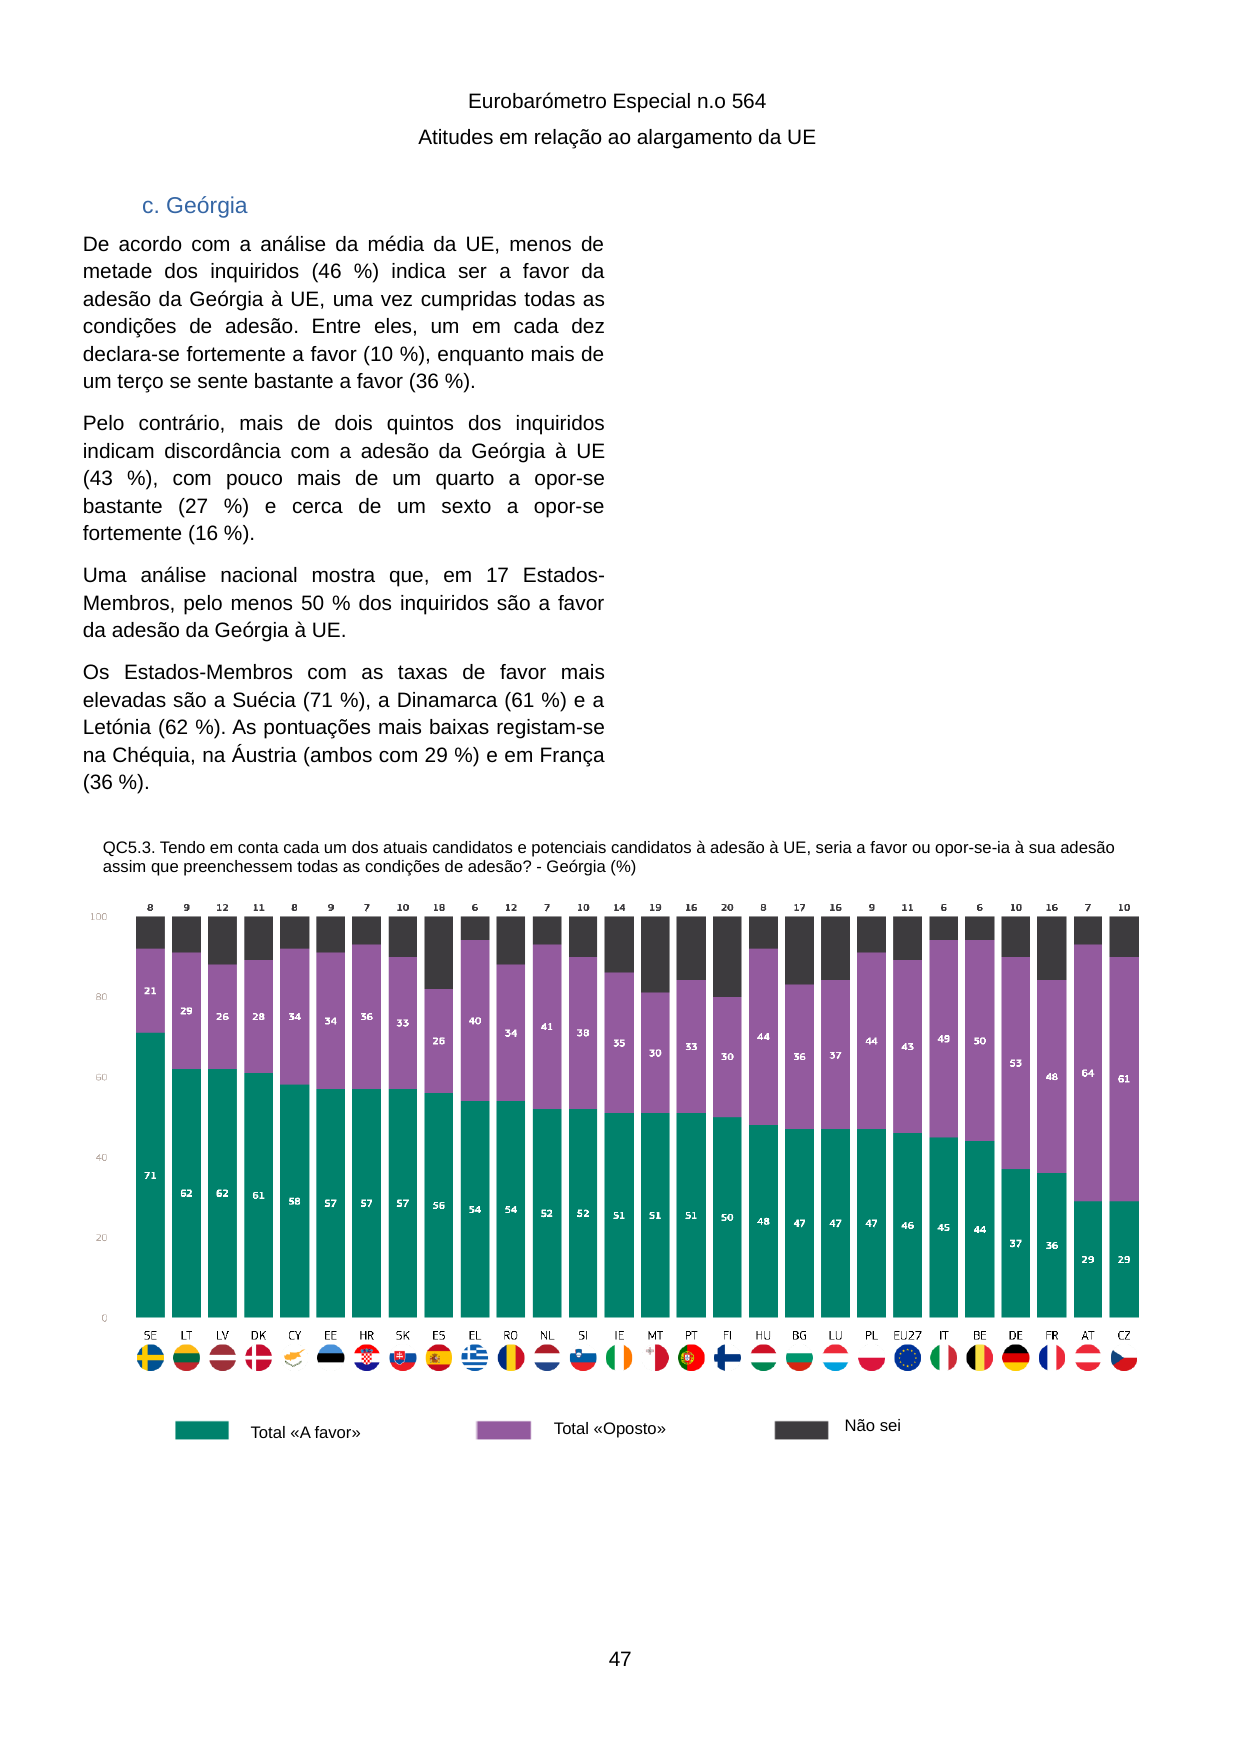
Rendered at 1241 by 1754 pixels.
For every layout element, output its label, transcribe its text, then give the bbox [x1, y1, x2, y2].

text Os Estados-Membros com as taxas de favor mais elevadas são a Suécia (71 %), a Dinamarca (61 %) e a Letónia (62 %). As pontuações mais baixas registam-se na Chéquia, na Áustria (ambos com 29 %) e em França (36 %). [83, 660, 605, 794]
text Uma análise nacional mostra que, em 17 Estados-Membros, pelo menos 50 % dos inquiridos são a favor da adesão da Geórgia à UE. [83, 563, 605, 642]
picture [145, 1405, 835, 1443]
picture [82, 897, 1147, 1380]
text Pelo contrário, mais de dois quintos dos inquiridos indicam discordância com a adesão da Geórgia à UE (43 %), com pouco mais de um quarto a opor-se bastante (27 %) e cerca de um sexto a opor-se fortemente (16 %). [83, 411, 605, 545]
subtitle c. Geórgia [142, 192, 605, 219]
text De acordo com a análise da média da UE, menos de metade dos inquiridos (46 %) indica ser a favor da adesão da Geórgia à UE, uma vez cumpridas todas as condições de adesão. Entre eles, um em cada dez declara-se fortemente a favor (10 %), enquanto mais de um terço se sente bastante a favor (36 %). [83, 231, 605, 393]
